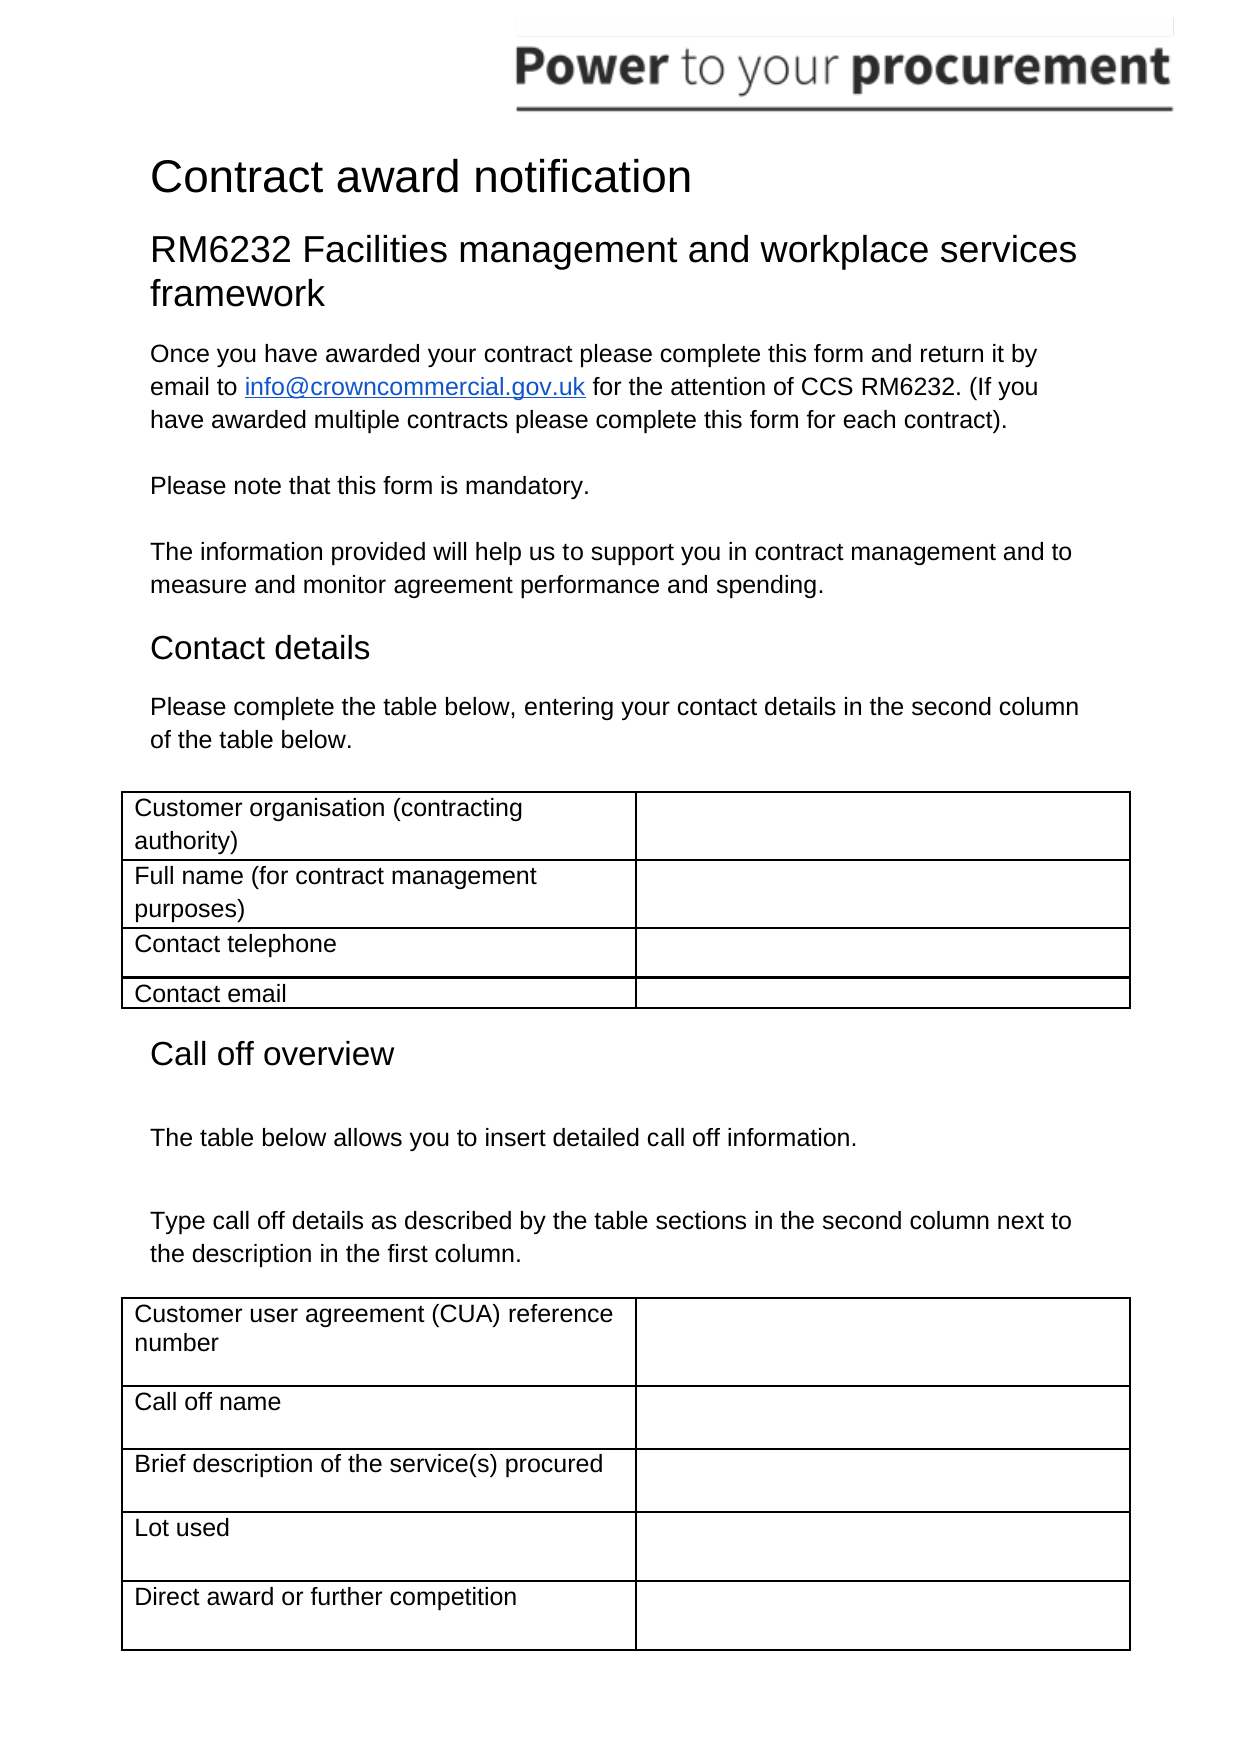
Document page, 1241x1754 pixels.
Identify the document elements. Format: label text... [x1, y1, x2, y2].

table_cell [637, 979, 1129, 1007]
table_cell [637, 1582, 1129, 1649]
table_cell Contact telephone [123, 929, 635, 976]
subtitle RM6232 Facilities management and workplace services framework [150, 228, 1090, 314]
table_cell [637, 1387, 1129, 1447]
text The table below allows you to insert detailed call off information. [150, 1123, 1090, 1152]
text Once you have awarded your contract please complete this form and return it by email to info@crowncommercial.gov.uk for the attention of CCS RM6232. (If you have awarded multiple contracts please complete this form for each contract). [150, 339, 1090, 434]
table_cell [637, 861, 1129, 927]
table_cell Direct award or further competition [123, 1582, 635, 1649]
table_header [637, 1299, 1129, 1385]
subtitle Contract award notification [150, 150, 1090, 203]
table_cell [637, 929, 1129, 976]
table_cell [637, 1450, 1129, 1511]
table_cell Full name (for contract management purposes) [123, 861, 635, 927]
text The information provided will help us to support you in contract management and to measure and monitor agreement performance and spending. [150, 537, 1090, 599]
table_cell Contact email [123, 979, 635, 1007]
text Please note that this form is mandatory. [150, 471, 1090, 500]
table_header Customer user agreement (CUA) reference number [123, 1299, 635, 1385]
table_cell [637, 1513, 1129, 1580]
subtitle Contact details [150, 628, 1090, 667]
table_cell Call off name [123, 1387, 635, 1447]
table_cell Brief description of the service(s) procured [123, 1450, 635, 1511]
table_header [637, 793, 1129, 859]
table_header Customer organisation (contracting authority) [123, 793, 635, 859]
text Type call off details as described by the table sections in the second column next to the description in the first column. [150, 1206, 1090, 1268]
subtitle Call off overview [150, 1034, 1090, 1073]
table_cell Lot used [123, 1513, 635, 1580]
text Please complete the table below, entering your contact details in the second column of the table below. [150, 692, 1090, 753]
